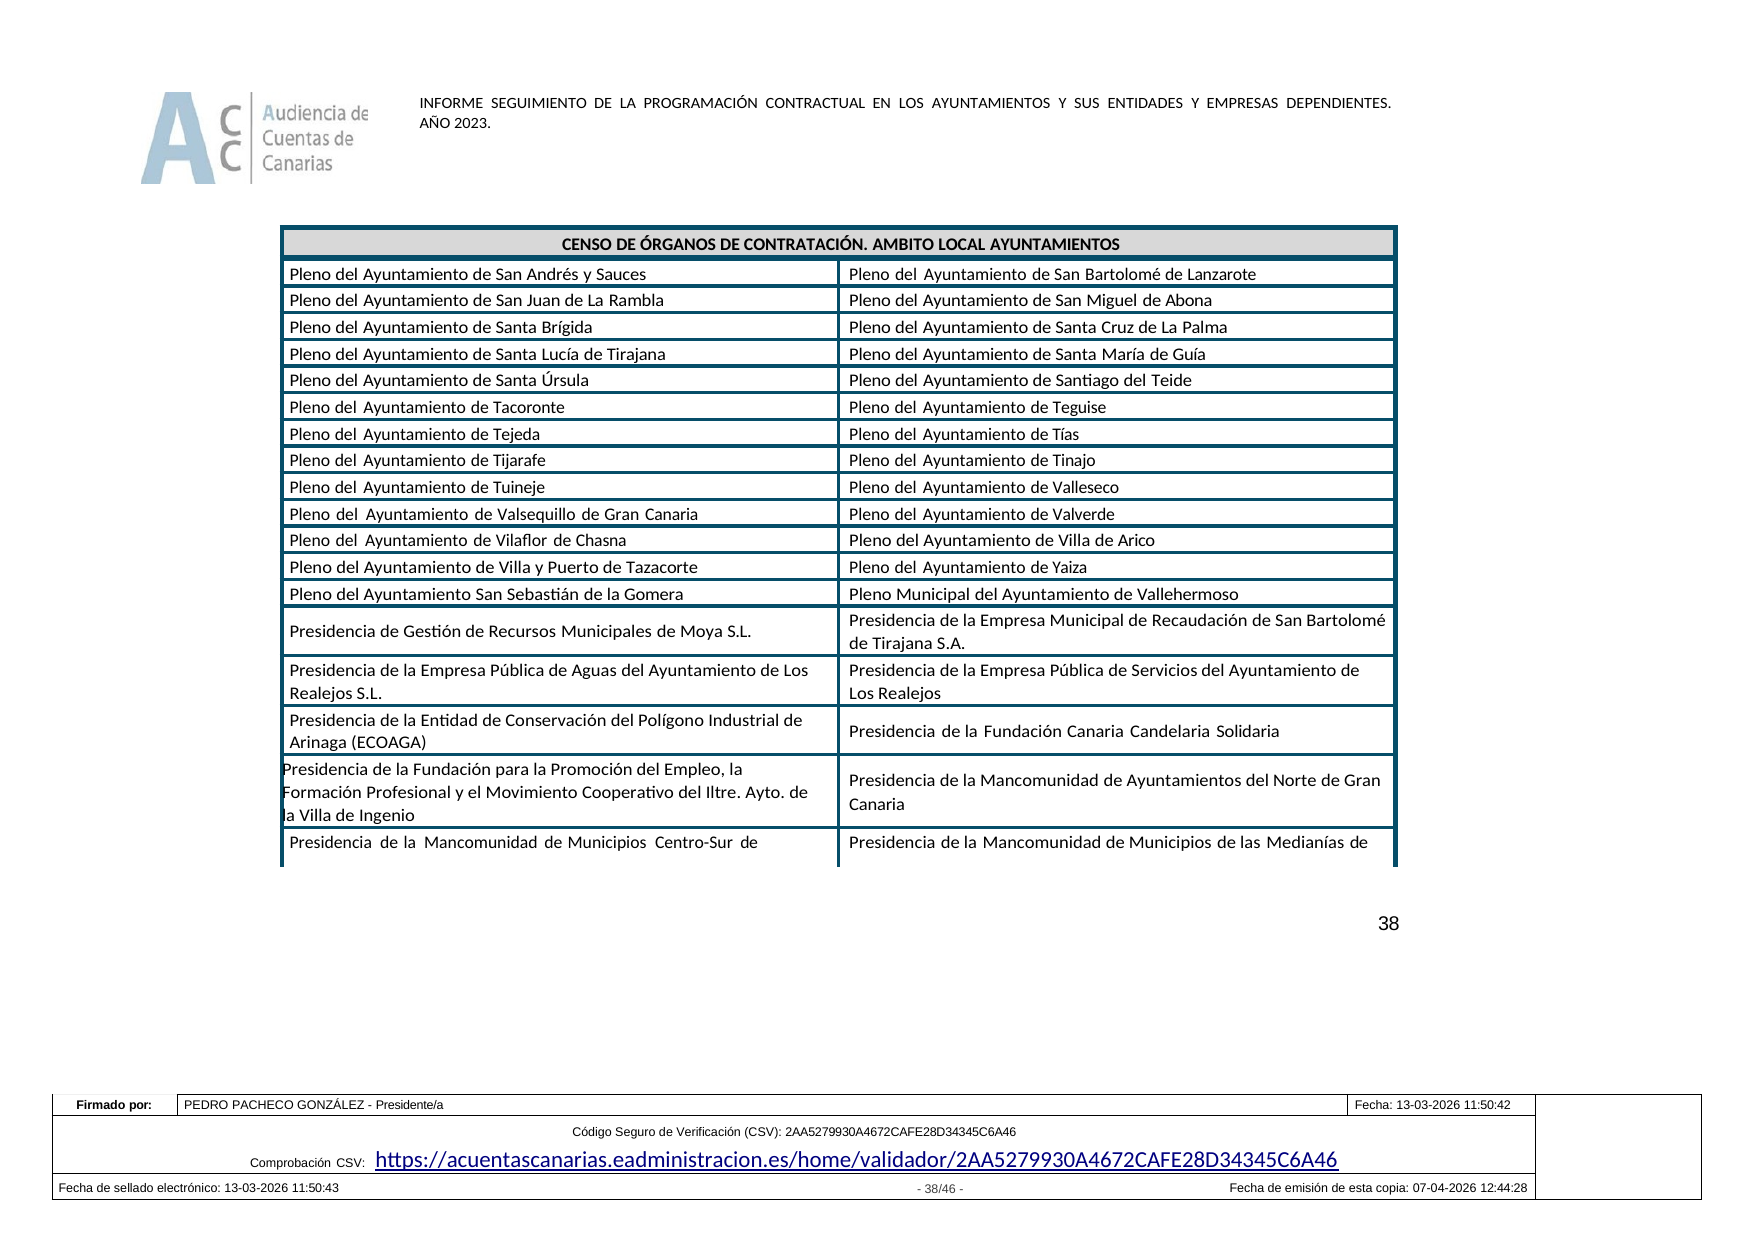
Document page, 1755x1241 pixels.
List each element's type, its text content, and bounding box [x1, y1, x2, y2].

table_cell Pleno del Ayuntamiento de Teguise [840, 394, 1393, 418]
table_cell Presidencia de la Mancomunidad de Municipios Centro-Sur de [284, 829, 837, 867]
table_cell Pleno del Ayuntamiento de Tijarafe [284, 448, 837, 471]
table_cell Pleno del Ayuntamiento de Valsequillo de Gran Canaria [284, 501, 837, 524]
table_cell Presidencia de la Entidad de Conservación del Polígono Industrial de Arinaga (ECOAGA) [284, 707, 837, 753]
table_cell Pleno del Ayuntamiento de Tías [840, 421, 1393, 444]
table_cell Presidencia de la Mancomunidad de Municipios de las Medianías de [840, 829, 1393, 867]
table_cell Pleno del Ayuntamiento San Sebastián de la Gomera [284, 581, 837, 604]
table_cell Presidencia de la Empresa Pública de Servicios del Ayuntamiento de Los Realejos [840, 657, 1393, 704]
table_cell Pleno del Ayuntamiento de Santa Brígida [284, 314, 837, 338]
table_cell Pleno del Ayuntamiento de Valverde [840, 501, 1393, 524]
table_cell Presidencia de la Empresa Municipal de Recaudación de San Bartolomé de Tirajana S.A. [840, 608, 1393, 654]
table_cell Pleno del Ayuntamiento de Tejeda [284, 421, 837, 444]
table_cell Presidencia de la Fundación Canaria Candelaria Solidaria [840, 707, 1393, 753]
table_cell Pleno del Ayuntamiento de San Miguel de Abona [840, 288, 1393, 311]
table_cell Pleno del Ayuntamiento de Yaiza [840, 554, 1393, 578]
text 38 [44, 911, 1400, 934]
table_cell Pleno del Ayuntamiento de Valleseco [840, 474, 1393, 498]
table_cell Presidencia de la Mancomunidad de Ayuntamientos del Norte de Gran Canaria [840, 756, 1393, 826]
table_cell Pleno del Ayuntamiento de Vilaflor de Chasna [284, 528, 837, 551]
table_cell Pleno del Ayuntamiento de Tuineje [284, 474, 837, 498]
table_cell Pleno del Ayuntamiento de San Bartolomé de Lanzarote [840, 261, 1393, 284]
table_cell Pleno del Ayuntamiento de San Andrés y Sauces [284, 261, 837, 284]
table_cell Pleno del Ayuntamiento de Tinajo [840, 448, 1393, 471]
table_cell Pleno del Ayuntamiento de San Juan de La Rambla [284, 288, 837, 311]
table_cell Pleno del Ayuntamiento de Santa Cruz de La Palma [840, 314, 1393, 338]
table_cell Pleno Municipal del Ayuntamiento de Vallehermoso [840, 581, 1393, 604]
table_cell Pleno del Ayuntamiento de Santa María de Guía [840, 341, 1393, 364]
table_header CENSO DE ÓRGANOS DE CONTRATACIÓN. AMBITO LOCAL AYUNTAMIENTOS [284, 230, 1393, 255]
table_cell Pleno del Ayuntamiento de Santa Úrsula [284, 368, 837, 391]
table_cell Presidencia de la Empresa Pública de Aguas del Ayuntamiento de Los Realejos S.L. [284, 657, 837, 704]
table_cell Pleno del Ayuntamiento de Villa y Puerto de Tazacorte [284, 554, 837, 578]
table_cell Pleno del Ayuntamiento de Santa Lucía de Tirajana [284, 341, 837, 364]
table_cell Pleno del Ayuntamiento de Santiago del Teide [840, 368, 1393, 391]
table_cell Presidencia de Gestión de Recursos Municipales de Moya S.L. [284, 608, 837, 654]
table_cell Pleno del Ayuntamiento de Tacoronte [284, 394, 837, 418]
table_cell Presidencia de la Fundación para la Promoción del Empleo, la Formación Profesional y el Movimiento Cooperativo del Iltre. Ayto. de la Villa de Ingenio [284, 756, 837, 826]
table_cell Pleno del Ayuntamiento de Villa de Arico [840, 528, 1393, 551]
